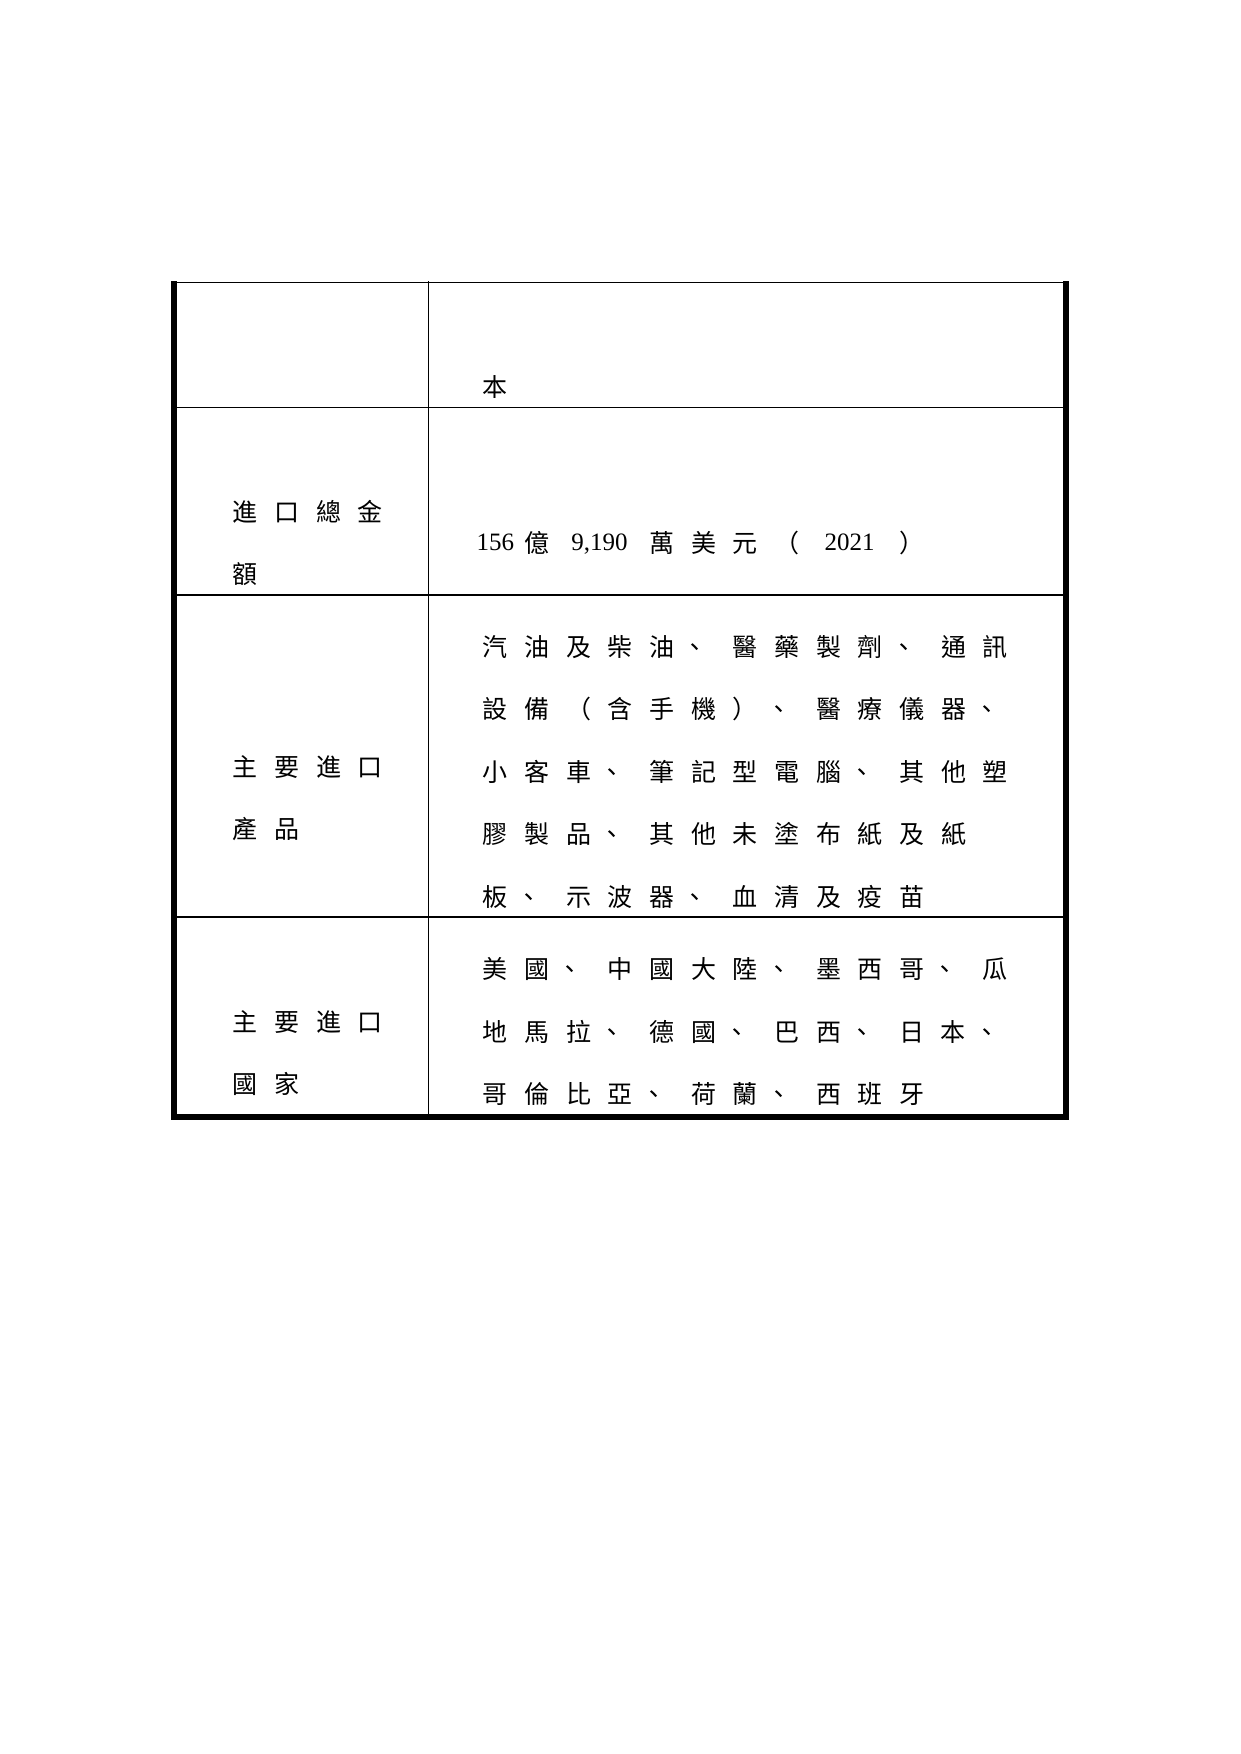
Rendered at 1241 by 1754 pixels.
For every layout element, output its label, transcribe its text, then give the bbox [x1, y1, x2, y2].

table_cell 156億9,190萬美元（2021） [429, 408, 1063, 594]
table_cell 汽油及柴油、醫藥製劑、通訊設備（含手機）、醫療儀器、小客車、筆記型電腦、其他塑膠製品、其他未塗布紙及紙板、示波器、血清及疫苗 [429, 596, 1063, 916]
table_cell 進口總金額 [177, 408, 428, 594]
table_cell 美國、中國大陸、墨西哥、瓜地馬拉、德國、巴西、日本、哥倫比亞、荷蘭、西班牙 [429, 918, 1063, 1113]
table_cell 主要進口產品 [177, 596, 428, 916]
table_cell [177, 283, 428, 406]
table_cell 本 [429, 283, 1063, 406]
table_cell 主要進口國家 [177, 918, 428, 1113]
